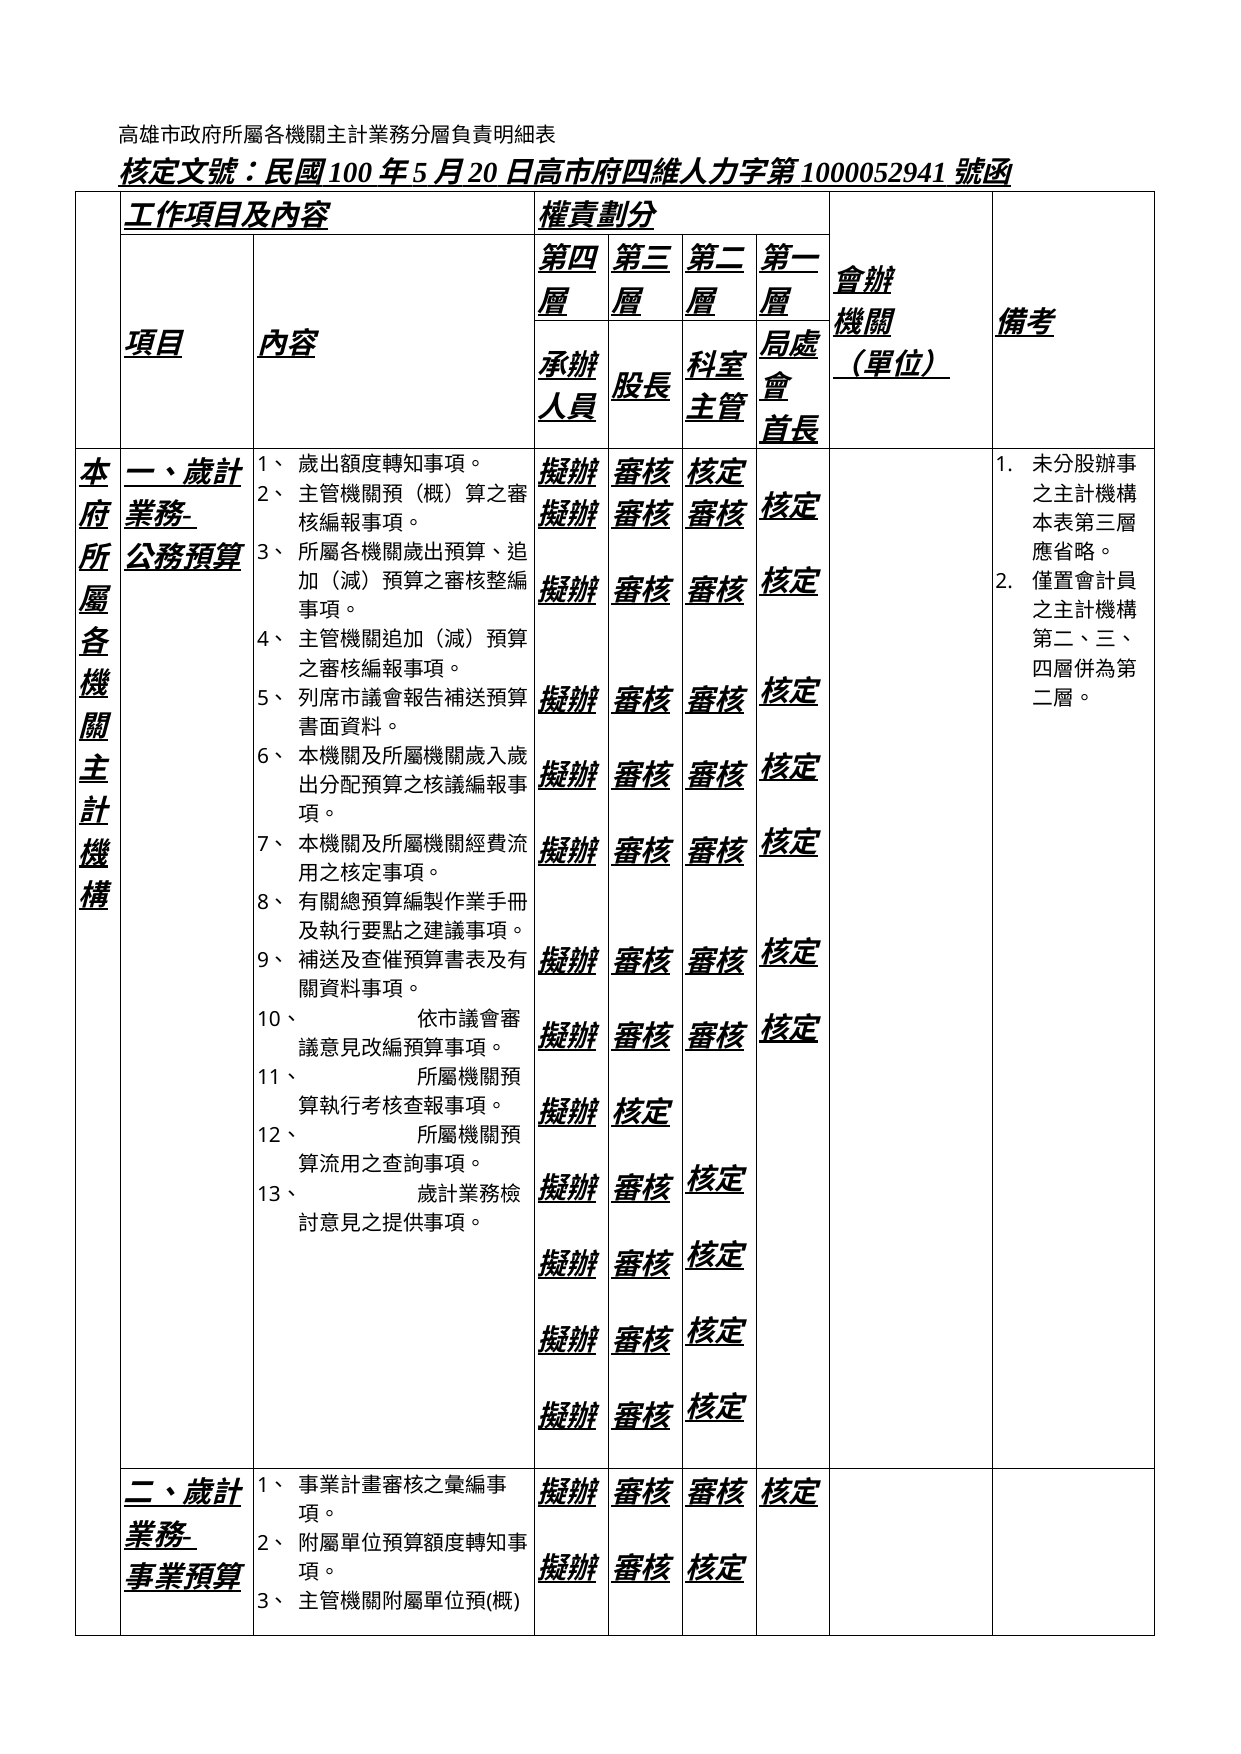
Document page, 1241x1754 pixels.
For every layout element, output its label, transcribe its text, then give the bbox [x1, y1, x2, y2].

table_cell 承辦 人員 [535, 321, 608, 447]
table_cell 擬辦 擬辦 [535, 1469, 608, 1635]
table_cell 核定 核定 核定 核定 核定 核定 核定 [757, 449, 829, 1468]
table_cell 審核 審核 審核 審核 審核 審核 審核 審核 核定 審核 審核 審核 審核 [609, 449, 682, 1468]
table_cell [993, 1469, 1154, 1635]
table_cell 項目 [121, 235, 253, 447]
table_cell 第三層 [609, 235, 682, 319]
table_cell 擬辦 擬辦 擬辦 擬辦 擬辦 擬辦 擬辦 擬辦 擬辦 擬辦 擬辦 擬辦 擬辦 [535, 449, 608, 1468]
table_cell 審核 核定 [683, 1469, 756, 1635]
text 高雄市政府所屬各機關主計業務分層負責明細表 [118, 118, 1122, 148]
table_cell 科室 主管 [683, 321, 756, 447]
table_cell 未分股辦事之主計機構本表第三層應省略。 僅置會計員之主計機構第二、三、四層併為第二層。 [993, 449, 1154, 1468]
table_header [76, 192, 120, 447]
table_cell 第一層 [757, 235, 829, 319]
table_header 備考 [993, 192, 1154, 447]
table_cell [830, 449, 992, 1468]
table_cell 二、歲計業務- 事業預算 [121, 1469, 253, 1635]
table_header 權責劃分 [535, 192, 829, 234]
table_cell 局處會 首長 [757, 321, 829, 447]
table_cell 核定 審核 審核 審核 審核 審核 審核 審核 核定 核定 核定 核定 [683, 449, 756, 1468]
table_header 工作項目及內容 [121, 192, 534, 234]
table_cell 內容 [254, 235, 534, 447]
table_cell 核定 [757, 1469, 829, 1635]
table_cell 本府所屬各機關主計機構 [76, 449, 120, 1635]
table_cell 股長 [609, 321, 682, 447]
table_cell 一、歲計業務- 公務預算 [121, 449, 253, 1468]
text 核定文號：民國100年5月20日高市府四維人力字第1000052941號函 [118, 148, 1122, 191]
table_cell [830, 1469, 992, 1635]
table_cell 歲出額度轉知事項。 主管機關預（概）算之審核編報事項。 所屬各機關歲出預算、追加（減）預算之審核整編事項。 主管機關追加（減）預算之審核編報事項。 列席市議會報告補送預算書面資料。 本機關及所屬機關歲入歲出分配預算之核議編報事項。 本機關及所屬機關經費流用之核定事項。 有關總預算編製作業手冊及執行要點之建議事項。 補送及查催預算書表及有關資料事項。 依市議會審議意見改編預算事項。 所屬機關預算執行考核查報事項。 所屬機關預算流用之查詢事項。 歲計業務檢討意見之提供事項。 [254, 449, 534, 1468]
table_cell 第二層 [683, 235, 756, 319]
table_cell 審核 審核 [609, 1469, 682, 1635]
table_cell 第四層 [535, 235, 608, 319]
table_header 會辦 機關 （單位） [830, 192, 992, 447]
table_cell 事業計畫審核之彙編事項。 附屬單位預算額度轉知事項。 主管機關附屬單位預(概)算之審核編報事項。 所屬機關(構)附屬單位預算之審核整編事項。 所屬機關(構) 附屬單位預算經營效能比率及編列標準補充規定事項。 補送及查催附屬單位預算書表及有關資料事項。 列席市議會報告補送附屬單位預算書面資料。 依市議會審議意見改編附屬單位預算事項。 附屬單位預算分期實施計畫及收支估計表之核定事項。 主管及所屬機關(構)附屬單位預算申請保留事項。 有關附屬單位預算編製及執行規定之建議事項。 所屬機關(構)預算執行考核查報事項。 附屬單位預算檢討意見之提供事項。 [254, 1469, 534, 1635]
